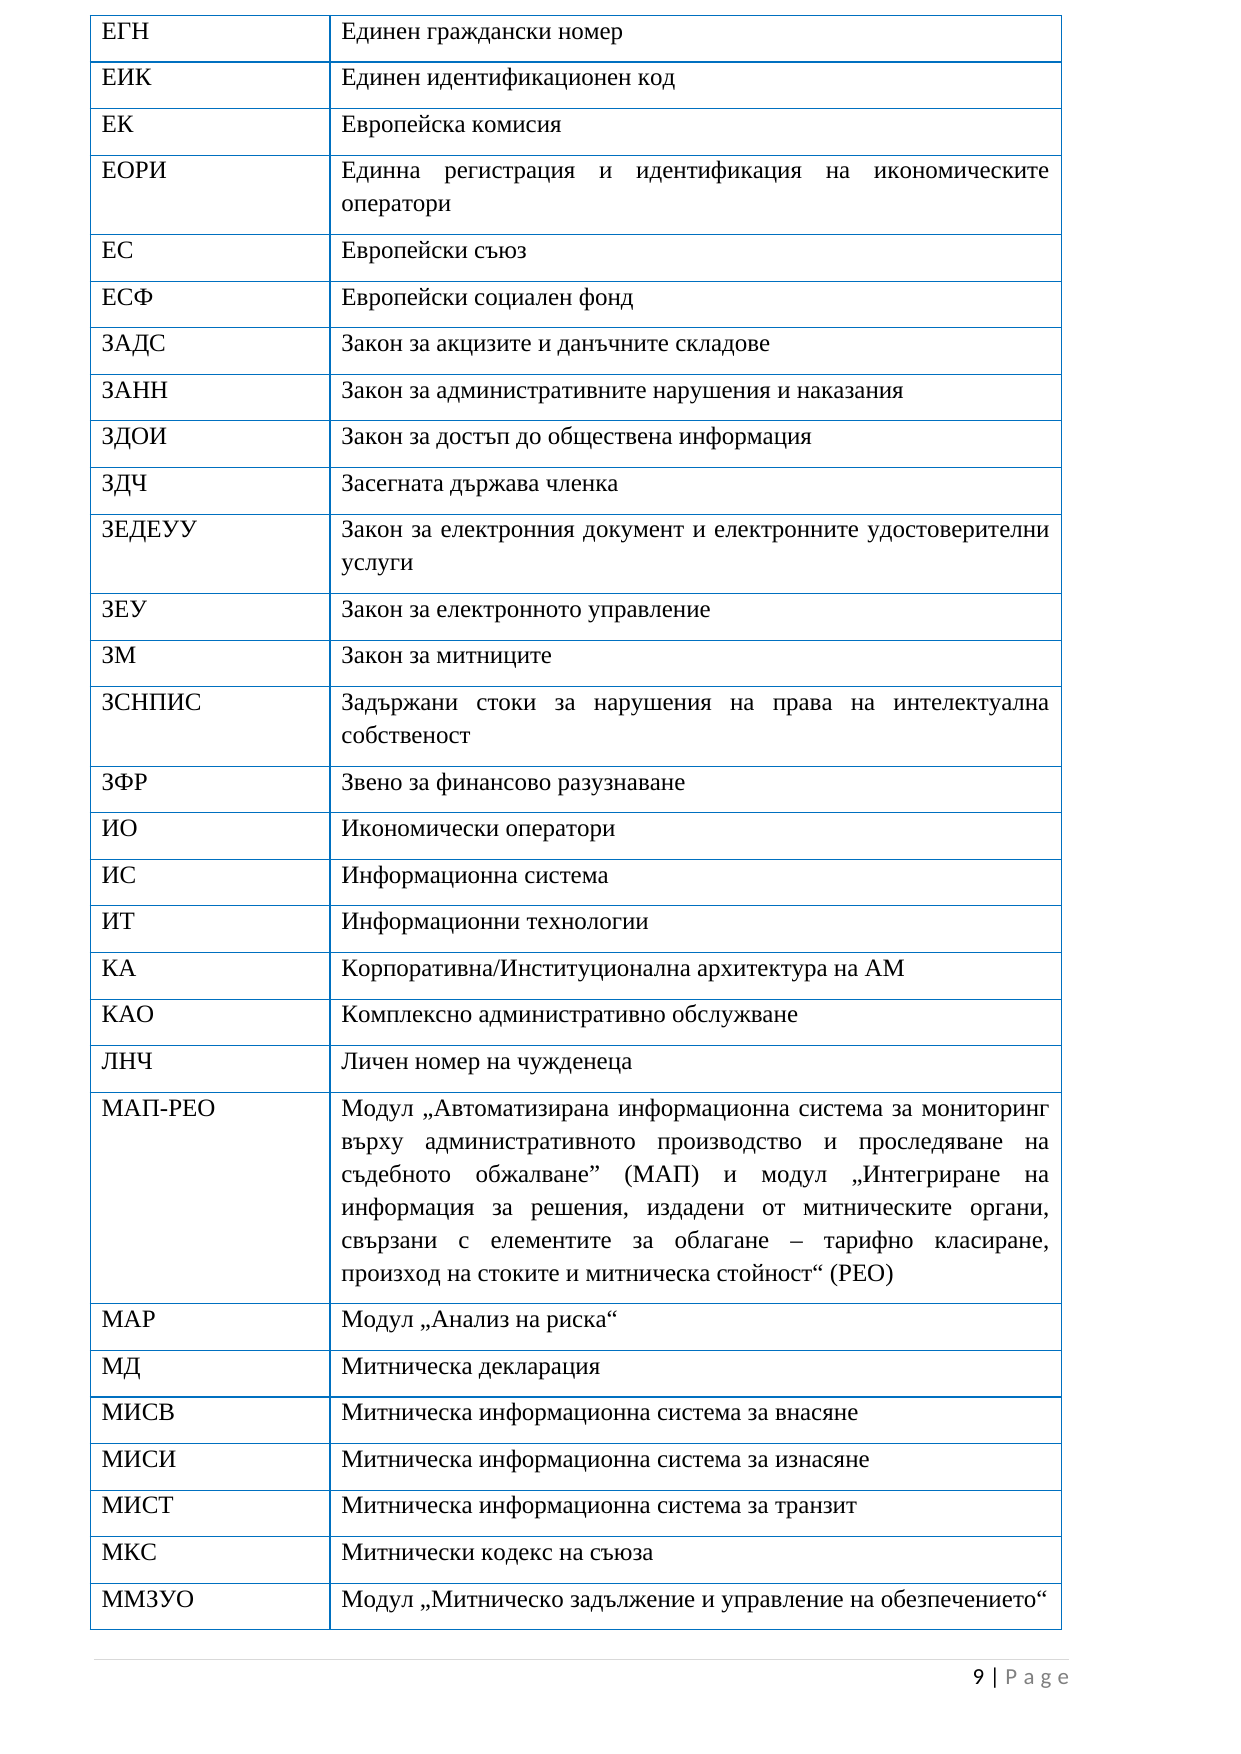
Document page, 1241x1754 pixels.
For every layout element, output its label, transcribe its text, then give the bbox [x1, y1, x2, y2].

table_cell Звено за финансово разузнаване [331, 767, 1061, 812]
table_cell Икономически оператори [331, 813, 1061, 859]
table_cell Европейски социален фонд [331, 282, 1061, 327]
table_cell ИО [91, 813, 329, 859]
table_cell ЗДЧ [91, 468, 329, 513]
table_cell ЗМ [91, 641, 329, 686]
table_cell Митническа информационна система за изнасяне [331, 1444, 1061, 1489]
table_cell Модул „Анализ на риска“ [331, 1304, 1061, 1350]
table_cell МИСТ [91, 1491, 329, 1536]
table_cell ЕСФ [91, 282, 329, 327]
table_cell МД [91, 1351, 329, 1396]
table_cell Информационни технологии [331, 906, 1061, 952]
table_cell Комплексно административно обслужване [331, 1000, 1061, 1045]
table_cell Закон за административните нарушения и наказания [331, 375, 1061, 420]
table_cell МАП-РЕО [91, 1093, 329, 1303]
table_cell ЕС [91, 235, 329, 281]
table_cell Единен идентификационен код [331, 63, 1061, 108]
table_cell Корпоративна/Институционална архитектура на АМ [331, 953, 1061, 998]
table_cell Закон за електронния документ и електронните удостоверителни услуги [331, 515, 1061, 593]
table_cell КАО [91, 1000, 329, 1045]
table_cell МИСВ [91, 1398, 329, 1443]
table_cell Модул „Митническо задължение и управление на обезпечението“ [331, 1584, 1061, 1629]
table_cell Европейска комисия [331, 109, 1061, 154]
table_cell МКС [91, 1537, 329, 1583]
table_cell Закон за електронното управление [331, 594, 1061, 639]
table_cell Европейски съюз [331, 235, 1061, 281]
table_cell ИС [91, 860, 329, 905]
table_cell ЗАНН [91, 375, 329, 420]
table_cell ММЗУО [91, 1584, 329, 1629]
table_cell Модул „Автоматизирана информационна система за мониторинг върху административното производство и проследяване на съдебното обжалване” (МАП) и модул „Интегриране на информация за решения, издадени от митническите органи, свързани с елементите за облагане – тарифно класиране, произход на стоките и митническа стойност“ (РЕО) [331, 1093, 1061, 1303]
table_cell ЗЕУ [91, 594, 329, 639]
table_cell ИТ [91, 906, 329, 952]
table_cell Митническа информационна система за внасяне [331, 1398, 1061, 1443]
table_cell Засегната държава членка [331, 468, 1061, 513]
table_cell Митническа информационна система за транзит [331, 1491, 1061, 1536]
table_cell Закон за митниците [331, 641, 1061, 686]
table_cell КА [91, 953, 329, 998]
table_cell Митническа декларация [331, 1351, 1061, 1396]
table_cell ЗСНПИС [91, 687, 329, 766]
table_cell ЗДОИ [91, 421, 329, 467]
table_cell ЕК [91, 109, 329, 154]
table_cell ЕИК [91, 63, 329, 108]
table_cell ЗАДС [91, 328, 329, 374]
table_cell Личен номер на чужденеца [331, 1046, 1061, 1092]
table_cell Информационна система [331, 860, 1061, 905]
table_cell ЕГН [91, 16, 329, 61]
table_cell МАР [91, 1304, 329, 1350]
table_cell Закон за акцизите и данъчните складове [331, 328, 1061, 374]
table_cell ЗФР [91, 767, 329, 812]
table_cell Задържани стоки за нарушения на права на интелектуална собственост [331, 687, 1061, 766]
table_cell МИСИ [91, 1444, 329, 1489]
table_cell Закон за достъп до обществена информация [331, 421, 1061, 467]
table_cell ЕОРИ [91, 156, 329, 234]
table_cell Единна регистрация и идентификация на икономическите оператори [331, 156, 1061, 234]
table_cell ЗЕДЕУУ [91, 515, 329, 593]
table_cell ЛНЧ [91, 1046, 329, 1092]
table_cell Митнически кодекс на съюза [331, 1537, 1061, 1583]
table_cell Единен граждански номер [331, 16, 1061, 61]
